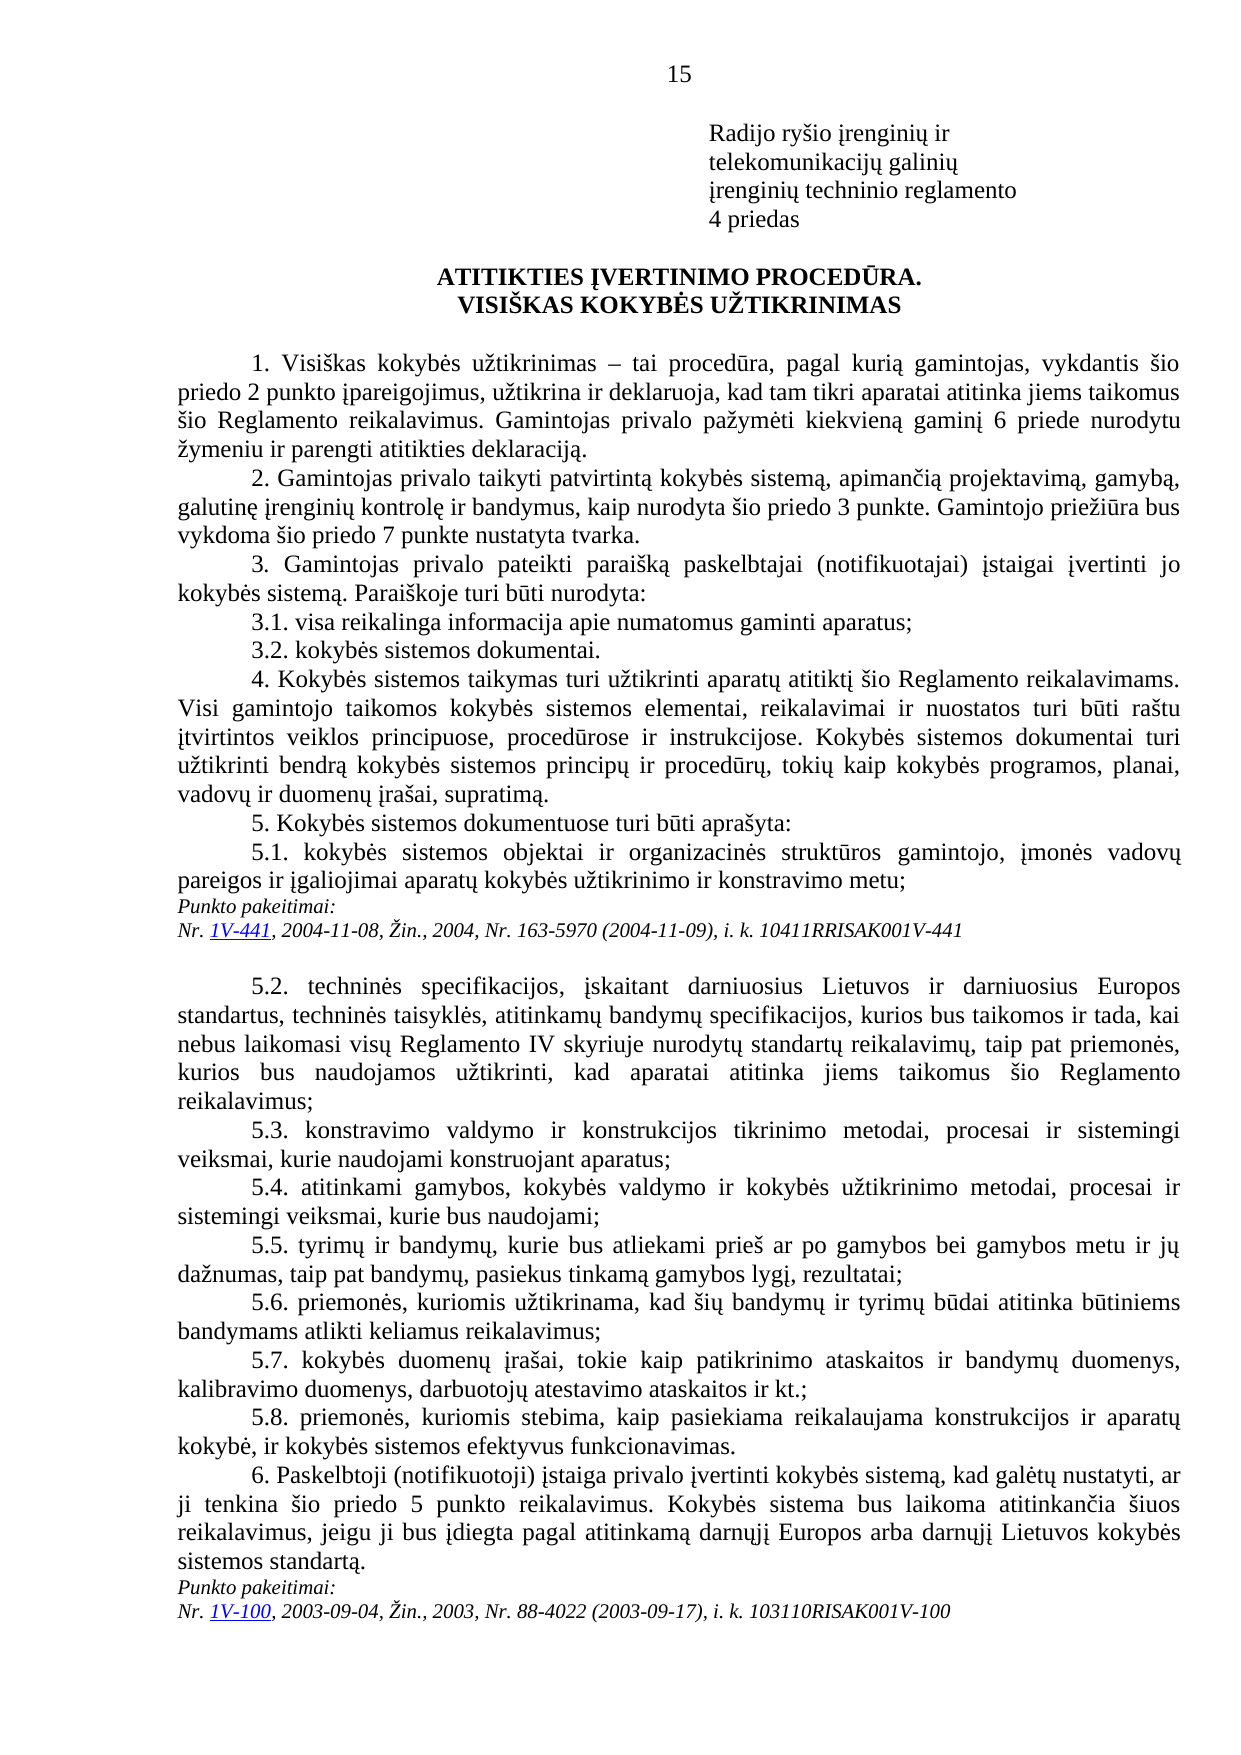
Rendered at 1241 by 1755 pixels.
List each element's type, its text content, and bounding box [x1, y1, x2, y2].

text VISIŠKAS KOKYBĖS UŽTIKRINIMAS [177, 291, 1181, 319]
text 4. Kokybės sistemos taikymas turi užtikrinti aparatų atitiktį šio Reglamento reikalavimams. Visi gamintojo taikomos kokybės sistemos elementai, reikalavimai ir nuostatos turi būti raštu įtvirtintos veiklos principuose, procedūrose ir instrukcijose. Kokybės sistemos dokumentai turi užtikrinti bendrą kokybės sistemos principų ir procedūrų, tokių kaip kokybės programos, planai, vadovų ir duomenų įrašai, supratimą. [177, 664, 1181, 808]
text 6. Paskelbtoji (notifikuotoji) įstaiga privalo įvertinti kokybės sistemą, kad galėtų nustatyti, ar ji tenkina šio priedo 5 punkto reikalavimus. Kokybės sistema bus laikoma atitinkančia šiuos reikalavimus, jeigu ji bus įdiegta pagal atitinkamą darnųjį Europos arba darnųjį Lietuvos kokybės sistemos standartą. [177, 1460, 1181, 1575]
text 5.6. priemonės, kuriomis užtikrinama, kad šių bandymų ir tyrimų būdai atitinka būtiniems bandymams atlikti keliamus reikalavimus; [177, 1287, 1181, 1345]
text 5.4. atitinkami gamybos, kokybės valdymo ir kokybės užtikrinimo metodai, procesai ir sistemingi veiksmai, kurie bus naudojami; [177, 1172, 1181, 1230]
text 5.2. techninės specifikacijos, įskaitant darniuosius Lietuvos ir darniuosius Europos standartus, techninės taisyklės, atitinkamų bandymų specifikacijos, kurios bus taikomos ir tada, kai nebus laikomasi visų Reglamento IV skyriuje nurodytų standartų reikalavimų, taip pat priemonės, kurios bus naudojamos užtikrinti, kad aparatai atitinka jiems taikomus šio Reglamento reikalavimus; [177, 971, 1181, 1115]
text 5.1. kokybės sistemos objektai ir organizacinės struktūros gamintojo, įmonės vadovų pareigos ir įgaliojimai aparatų kokybės užtikrinimo ir konstravimo metu; [177, 837, 1181, 894]
text ATITIKTIES ĮVERTINIMO PROCEDŪRA. [177, 262, 1181, 291]
text 1. Visiškas kokybės užtikrinimas – tai procedūra, pagal kurią gamintojas, vykdantis šio priedo 2 punkto įpareigojimus, užtikrina ir deklaruoja, kad tam tikri aparatai atitinka jiems taikomus šio Reglamento reikalavimus. Gamintojas privalo pažymėti kiekvieną gaminį 6 priede nurodytu žymeniu ir parengti atitikties deklaraciją. [177, 348, 1181, 463]
text 5.8. priemonės, kuriomis stebima, kaip pasiekiama reikalaujama konstrukcijos ir aparatų kokybė, ir kokybės sistemos efektyvus funkcionavimas. [177, 1402, 1181, 1460]
text 2. Gamintojas privalo taikyti patvirtintą kokybės sistemą, apimančią projektavimą, gamybą, galutinę įrenginių kontrolę ir bandymus, kaip nurodyta šio priedo 3 punkte. Gamintojo priežiūra bus vykdoma šio priedo 7 punkte nustatyta tvarka. [177, 463, 1181, 549]
text įrenginių techninio reglamento [177, 176, 1181, 204]
text telekomunikacijų galinių [177, 147, 1181, 176]
text Radijo ryšio įrenginių ir [709, 118, 1181, 147]
text Punkto pakeitimai: [177, 1575, 1181, 1599]
text 4 priedas [177, 204, 1181, 233]
text 5. Kokybės sistemos dokumentuose turi būti aprašyta: [177, 808, 1181, 837]
text 5.5. tyrimų ir bandymų, kurie bus atliekami prieš ar po gamybos bei gamybos metu ir jų dažnumas, taip pat bandymų, pasiekus tinkamą gamybos lygį, rezultatai; [177, 1230, 1181, 1287]
text Nr. 1V-441, 2004-11-08, Žin., 2004, Nr. 163-5970 (2004-11-09), i. k. 10411RRISAK001V-441 [177, 918, 1181, 942]
text 5.3. konstravimo valdymo ir konstrukcijos tikrinimo metodai, procesai ir sistemingi veiksmai, kurie naudojami konstruojant aparatus; [177, 1115, 1181, 1172]
text 3. Gamintojas privalo pateikti paraišką paskelbtajai (notifikuotajai) įstaigai įvertinti jo kokybės sistemą. Paraiškoje turi būti nurodyta: [177, 549, 1181, 607]
text 5.7. kokybės duomenų įrašai, tokie kaip patikrinimo ataskaitos ir bandymų duomenys, kalibravimo duomenys, darbuotojų atestavimo ataskaitos ir kt.; [177, 1345, 1181, 1402]
text 3.2. kokybės sistemos dokumentai. [177, 636, 1181, 664]
text Nr. 1V-100, 2003-09-04, Žin., 2003, Nr. 88-4022 (2003-09-17), i. k. 103110RISAK001V-100 [177, 1599, 1181, 1623]
text Punkto pakeitimai: [177, 894, 1181, 918]
text 3.1. visa reikalinga informacija apie numatomus gaminti aparatus; [177, 607, 1181, 636]
